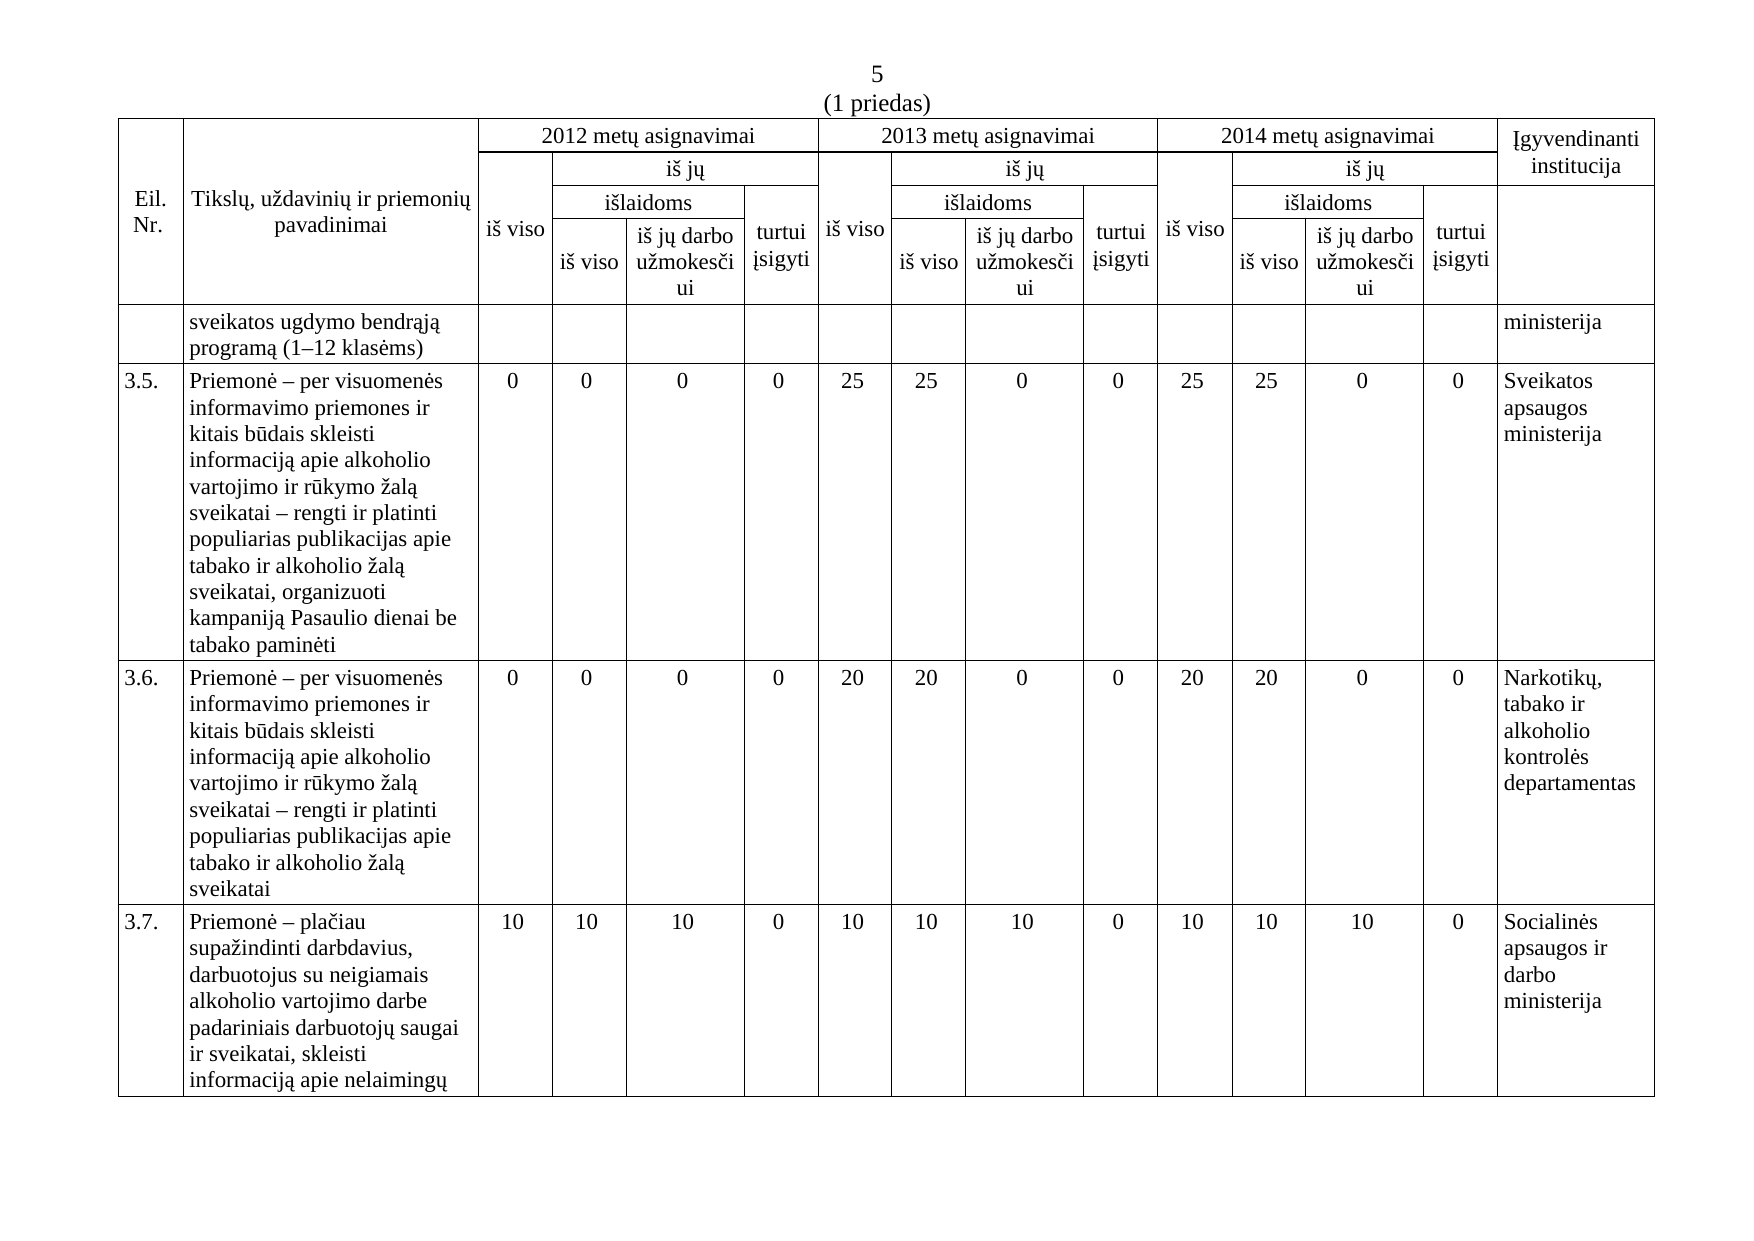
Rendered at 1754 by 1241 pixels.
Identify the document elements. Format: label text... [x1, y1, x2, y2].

table_cell Priemonė – per visuomenės informavimo priemones ir kitais būdais skleisti informaciją apie alkoholio vartojimo ir rūkymo žalą sveikatai – rengti ir platinti populiarias publikacijas apie tabako ir alkoholio žalą sveikatai [184, 661, 478, 904]
table_cell Priemonė – plačiau supažindinti darbdavius, darbuotojus su neigiamais alkoholio vartojimo darbe padariniais darbuotojų saugai ir sveikatai, skleisti informaciją apie nelaimingų [184, 905, 478, 1096]
table_cell Narkotikų, tabako ir alkoholio kontrolės departamentas [1498, 661, 1654, 904]
table_cell 10 [627, 905, 744, 1096]
table_header 2012 metų asignavimai [479, 119, 818, 151]
table_cell 10 [1158, 905, 1232, 1096]
table_cell 20 [1233, 661, 1305, 904]
table_cell 3.6. [119, 661, 183, 904]
table_cell [1498, 186, 1654, 304]
table_cell [745, 305, 818, 363]
table_cell iš viso [1233, 219, 1305, 304]
table_cell 10 [966, 905, 1083, 1096]
table_cell [1158, 305, 1232, 363]
table_cell 25 [1233, 364, 1305, 660]
table_cell 25 [1158, 364, 1232, 660]
table_header Eil. Nr. [119, 119, 183, 304]
table_cell [819, 305, 891, 363]
table_cell 10 [892, 905, 965, 1096]
table_cell 0 [627, 661, 744, 904]
table_cell [119, 305, 183, 363]
table_cell išlaidoms [892, 186, 1083, 218]
table_cell iš jų [892, 153, 1157, 184]
table_cell turtui įsigyti [745, 186, 818, 304]
table_cell [1233, 305, 1305, 363]
table_cell iš viso [479, 153, 552, 304]
table_cell 10 [479, 905, 552, 1096]
table_cell [627, 305, 744, 363]
table_cell 20 [892, 661, 965, 904]
table_cell 0 [745, 661, 818, 904]
table_cell iš viso [892, 219, 965, 304]
table_cell Sveikatos apsaugos ministerija [1498, 364, 1654, 660]
table_cell išlaidoms [1233, 186, 1423, 218]
table_cell [966, 305, 1083, 363]
table_cell [1424, 305, 1497, 363]
table_cell 0 [1306, 364, 1423, 660]
table_cell iš viso [553, 219, 626, 304]
table_cell 0 [1306, 661, 1423, 904]
table_header 2013 metų asignavimai [819, 119, 1157, 151]
table_cell 10 [1233, 905, 1305, 1096]
table_cell 10 [1306, 905, 1423, 1096]
table_cell 0 [745, 905, 818, 1096]
table_cell iš jų [553, 153, 818, 184]
table_cell 0 [627, 364, 744, 660]
table_cell Socialinės apsaugos ir darbo ministerija [1498, 905, 1654, 1096]
table_cell sveikatos ugdymo bendrąją programą (1–12 klasėms) [184, 305, 478, 363]
table_cell 0 [745, 364, 818, 660]
table_cell 0 [479, 364, 552, 660]
table_cell 10 [819, 905, 891, 1096]
table_cell 25 [892, 364, 965, 660]
table_cell 20 [1158, 661, 1232, 904]
table_cell 0 [479, 661, 552, 904]
table_cell [1084, 305, 1157, 363]
table_cell 0 [1424, 364, 1497, 660]
table_cell ministerija [1498, 305, 1654, 363]
table_cell [892, 305, 965, 363]
table_cell išlaidoms [553, 186, 744, 218]
table_cell 10 [553, 905, 626, 1096]
table_cell 0 [966, 661, 1083, 904]
table_cell 0 [1424, 661, 1497, 904]
table_cell 0 [1084, 364, 1157, 660]
table_cell [1306, 305, 1423, 363]
table_cell 25 [819, 364, 891, 660]
table_cell 0 [1084, 661, 1157, 904]
table_cell 3.5. [119, 364, 183, 660]
table_cell 3.7. [119, 905, 183, 1096]
table_cell 0 [553, 364, 626, 660]
table_cell turtui įsigyti [1084, 186, 1157, 304]
table_cell [553, 305, 626, 363]
table_cell iš jų darbo užmokesčiui [627, 219, 744, 304]
table_cell Priemonė – per visuomenės informavimo priemones ir kitais būdais skleisti informaciją apie alkoholio vartojimo ir rūkymo žalą sveikatai – rengti ir platinti populiarias publikacijas apie tabako ir alkoholio žalą sveikatai, organizuoti kampaniją Pasaulio dienai be tabako paminėti [184, 364, 478, 660]
table_cell turtui įsigyti [1424, 186, 1497, 304]
table_cell iš viso [1158, 153, 1232, 304]
table_cell 0 [966, 364, 1083, 660]
table_cell 20 [819, 661, 891, 904]
table_cell 0 [1424, 905, 1497, 1096]
table_cell iš viso [819, 153, 891, 304]
table_cell iš jų darbo užmokesčiui [1306, 219, 1423, 304]
table_cell [479, 305, 552, 363]
table_header Įgyvendinanti institucija [1498, 119, 1654, 184]
table_cell iš jų [1233, 153, 1497, 184]
table_header Tikslų, uždavinių ir priemonių pavadinimai [184, 119, 478, 304]
table_cell 0 [553, 661, 626, 904]
table_cell 0 [1084, 905, 1157, 1096]
table_header 2014 metų asignavimai [1158, 119, 1497, 151]
table_cell iš jų darbo užmokesčiui [966, 219, 1083, 304]
